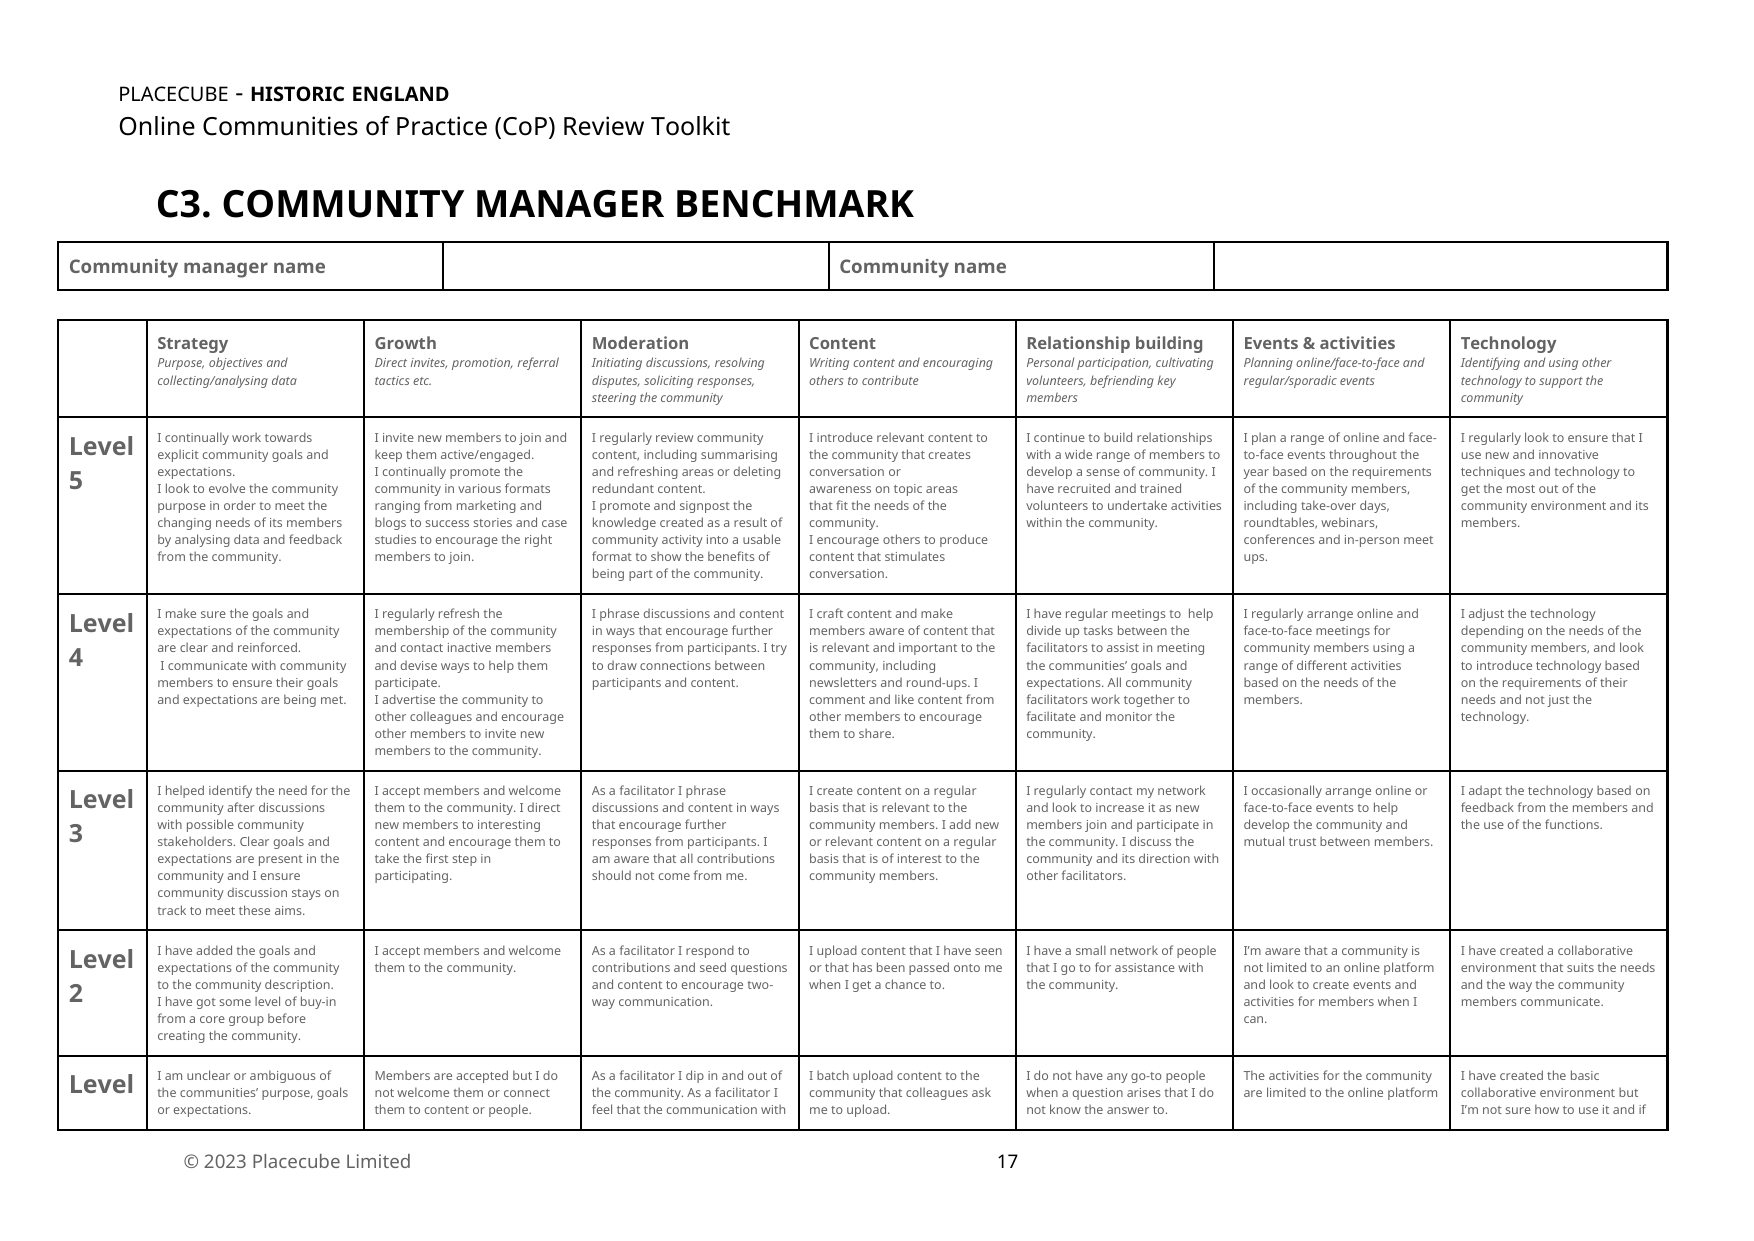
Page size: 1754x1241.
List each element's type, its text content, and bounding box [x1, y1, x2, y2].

table_header Community manager name [59, 243, 442, 289]
table_cell I have created the basic collaborative environment but I’m not sure how to use it and if [1451, 1057, 1666, 1129]
table_cell I invite new members to join and keep them active/engaged. I continually promote the community in various formats ranging from marketing and blogs to success stories and case studies to encourage the right members to join. [365, 418, 580, 593]
table_cell I batch upload content to the community that colleagues ask me to upload. [800, 1057, 1015, 1129]
table_cell As a facilitator I dip in and out of the community. As a facilitator I feel that the communication with [582, 1057, 798, 1129]
table_cell I have added the goals and expectations of the community to the community description. I have got some level of buy-in from a core group before creating the community. [148, 931, 363, 1054]
table_cell I do not have any go-to people when a question arises that I do not know the answer to. [1017, 1057, 1232, 1129]
table_header Relationship building Personal participation, cultivating volunteers, befriending key members [1017, 321, 1232, 416]
table_cell I regularly arrange online and face-to-face meetings for community members using a range of different activities based on the needs of the members. [1234, 595, 1449, 769]
subtitle C3. COMMUNITY MANAGER BENCHMARK [156, 177, 1594, 228]
table_cell I helped identify the need for the community after discussions with possible community stakeholders. Clear goals and expectations are present in the community and I ensure community discussion stays on track to meet these aims. [148, 772, 363, 929]
table_header [59, 321, 146, 416]
table_header Growth Direct invites, promotion, referral tactics etc. [365, 321, 580, 416]
table_header [1215, 243, 1666, 289]
table_cell I introduce relevant content to the community that creates conversation or awareness on topic areas that fit the needs of the community. I encourage others to produce content that stimulates conversation. [800, 418, 1015, 593]
table_cell As a facilitator I phrase discussions and content in ways that encourage further responses from participants. I am aware that all contributions should not come from me. [582, 772, 798, 929]
table_cell I continue to build relationships with a wide range of members to develop a sense of community. I have recruited and trained volunteers to undertake activities within the community. [1017, 418, 1232, 593]
table_cell I am unclear or ambiguous of the communities’ purpose, goals or expectations. [148, 1057, 363, 1129]
table_cell I upload content that I have seen or that has been passed onto me when I get a chance to. [800, 931, 1015, 1054]
table_cell I have regular meetings to help divide up tasks between the facilitators to assist in meeting the communities’ goals and expectations. All community facilitators work together to facilitate and monitor the community. [1017, 595, 1232, 769]
table_cell I continually work towards explicit community goals and expectations. I look to evolve the community purpose in order to meet the changing needs of its members by analysing data and feedback from the community. [148, 418, 363, 593]
table_header Events & activities Planning online/face-to-face and regular/sporadic events [1234, 321, 1449, 416]
table_header Community name [830, 243, 1213, 289]
table_cell Level 4 [59, 595, 146, 769]
table_header Strategy Purpose, objectives and collecting/analysing data [148, 321, 363, 416]
table_cell I regularly refresh the membership of the community and contact inactive members and devise ways to help them participate. I advertise the community to other colleagues and encourage other members to invite new members to the community. [365, 595, 580, 769]
table_header Technology Identifying and using other technology to support the community [1451, 321, 1666, 416]
table_cell I regularly contact my network and look to increase it as new members join and participate in the community. I discuss the community and its direction with other facilitators. [1017, 772, 1232, 929]
table_cell I phrase discussions and content in ways that encourage further responses from participants. I try to draw connections between participants and content. [582, 595, 798, 769]
table_cell I accept members and welcome them to the community. I direct new members to interesting content and encourage them to take the first step in participating. [365, 772, 580, 929]
table_cell I create content on a regular basis that is relevant to the community members. I add new or relevant content on a regular basis that is of interest to the community members. [800, 772, 1015, 929]
table_cell Level 3 [59, 772, 146, 929]
table_header Content Writing content and encouraging others to contribute [800, 321, 1015, 416]
table_cell I regularly look to ensure that I use new and innovative techniques and technology to get the most out of the community environment and its members. [1451, 418, 1666, 593]
table_cell I adapt the technology based on feedback from the members and the use of the functions. [1451, 772, 1666, 929]
table_cell I have created a collaborative environment that suits the needs and the way the community members communicate. [1451, 931, 1666, 1054]
table_cell I accept members and welcome them to the community. [365, 931, 580, 1054]
table_cell I’m aware that a community is not limited to an online platform and look to create events and activities for members when I can. [1234, 931, 1449, 1054]
table_cell I plan a range of online and face-to-face events throughout the year based on the requirements of the community members, including take-over days, roundtables, webinars, conferences and in-person meet ups. [1234, 418, 1449, 593]
table_cell The activities for the community are limited to the online platform [1234, 1057, 1449, 1129]
table_cell Members are accepted but I do not welcome them or connect them to content or people. [365, 1057, 580, 1129]
table_header [444, 243, 828, 289]
table_cell I regularly review community content, including summarising and refreshing areas or deleting redundant content. I promote and signpost the knowledge created as a result of community activity into a usable format to show the benefits of being part of the community. [582, 418, 798, 593]
table_cell Level 5 [59, 418, 146, 593]
table_cell I adjust the technology depending on the needs of the community members, and look to introduce technology based on the requirements of their needs and not just the technology. [1451, 595, 1666, 769]
table_cell I craft content and make members aware of content that is relevant and important to the community, including newsletters and round-ups. I comment and like content from other members to encourage them to share. [800, 595, 1015, 769]
table_header Moderation Initiating discussions, resolving disputes, soliciting responses, steering the community [582, 321, 798, 416]
table_cell I make sure the goals and expectations of the community are clear and reinforced. I communicate with community members to ensure their goals and expectations are being met. [148, 595, 363, 769]
table_cell I occasionally arrange online or face-to-face events to help develop the community and mutual trust between members. [1234, 772, 1449, 929]
table_cell As a facilitator I respond to contributions and seed questions and content to encourage two-way communication. [582, 931, 798, 1054]
table_cell Level 2 [59, 931, 146, 1054]
table_cell I have a small network of people that I go to for assistance with the community. [1017, 931, 1232, 1054]
table_cell Level [59, 1057, 146, 1129]
